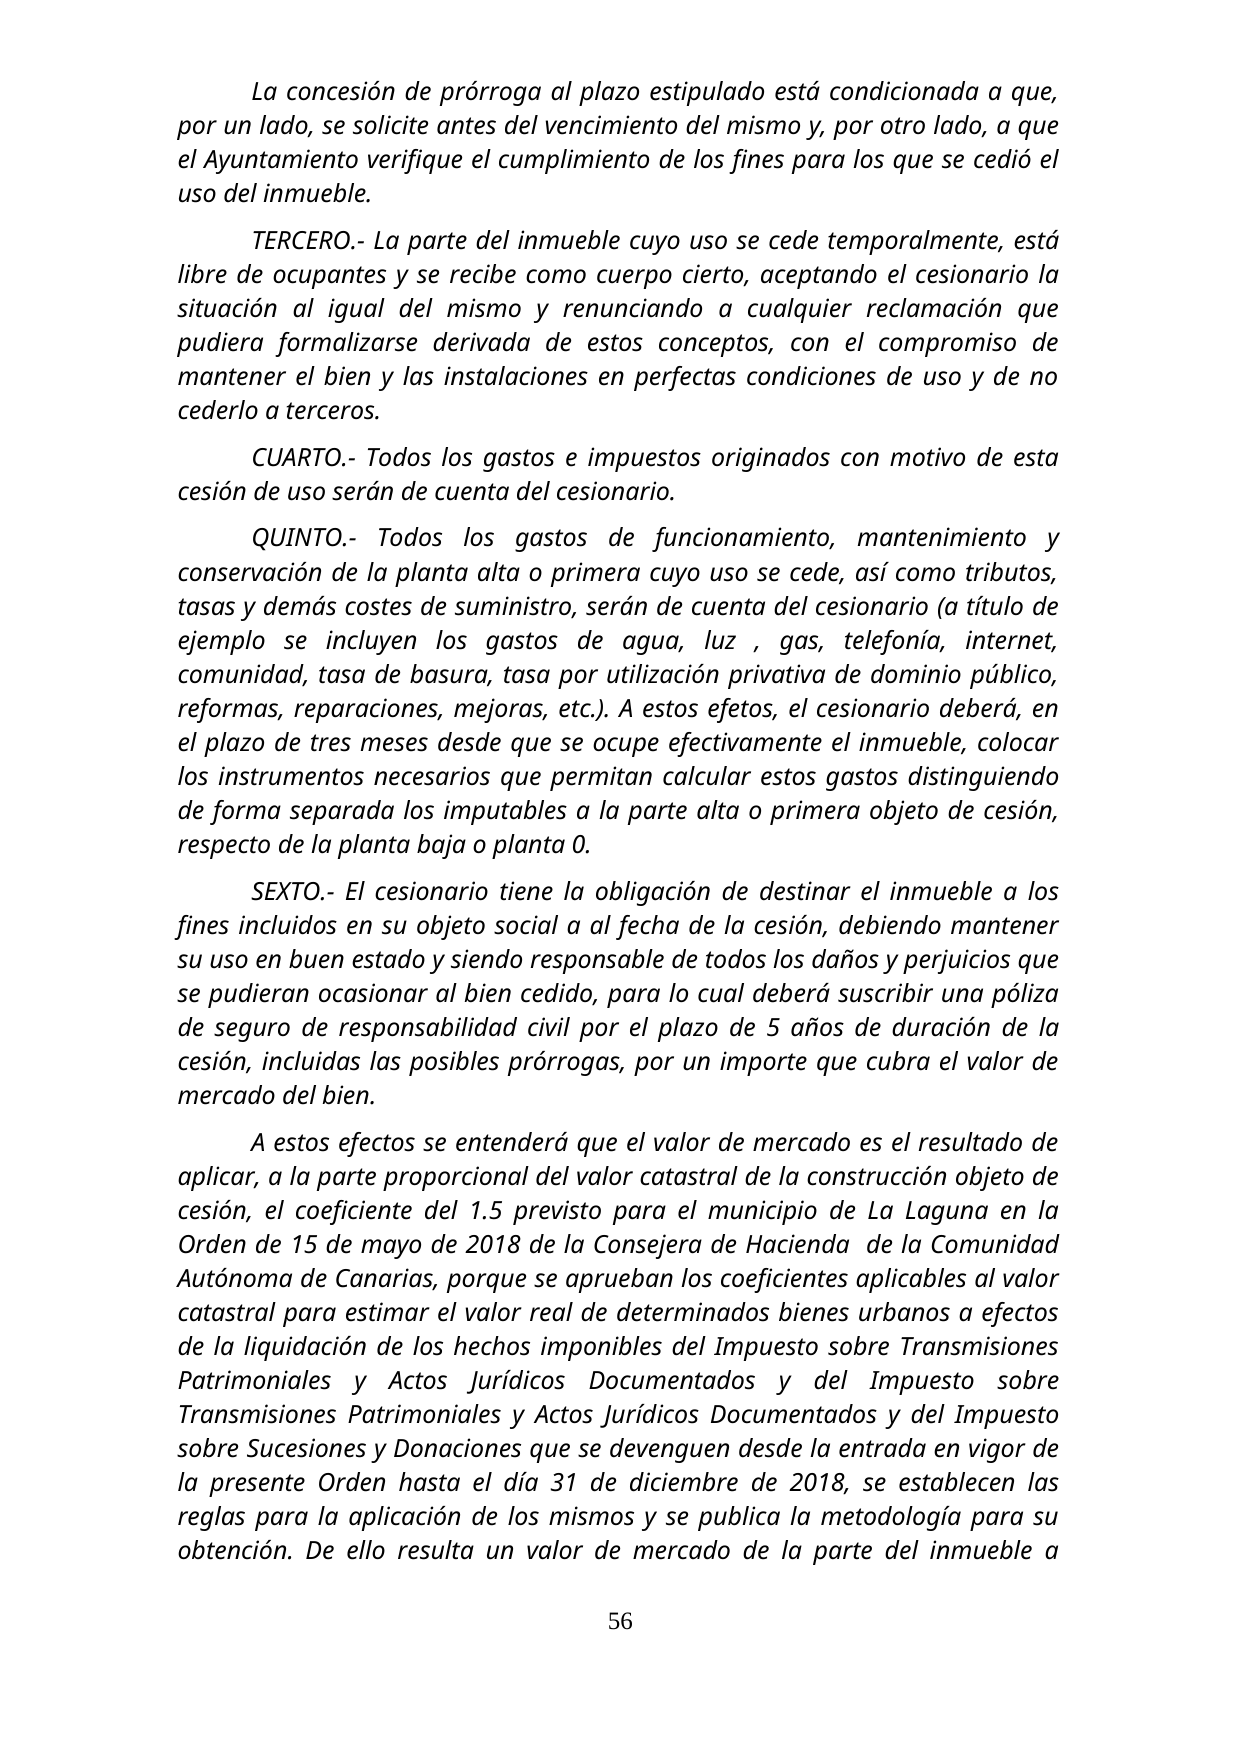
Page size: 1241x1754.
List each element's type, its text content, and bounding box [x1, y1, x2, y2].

text A estos efectos se entenderá que el valor de mercado es el resultado de aplicar, a la parte proporcional del valor catastral de la construcción objeto de cesión, el coeficiente del 1.5 previsto para el municipio de La Laguna en la Orden de 15 de mayo de 2018 de la Consejera de Hacienda de la Comunidad Autónoma de Canarias, porque se aprueban los coeficientes aplicables al valor catastral para estimar el valor real de determinados bienes urbanos a efectos de la liquidación de los hechos imponibles del Impuesto sobre Transmisiones Patrimoniales y Actos Jurídicos Documentados y del Impuesto sobre Transmisiones Patrimoniales y Actos Jurídicos Documentados y del Impuesto sobre Sucesiones y Donaciones que se devenguen desde la entrada en vigor de la presente Orden hasta el día 31 de diciembre de 2018, se establecen las reglas para la aplicación de los mismos y se publica la metodología para su obtención. De ello resulta un valor de mercado de la parte del inmueble a [177, 1124, 1063, 1567]
text QUINTO.- Todos los gastos de funcionamiento, mantenimiento y conservación de la planta alta o primera cuyo uso se cede, así como tributos, tasas y demás costes de suministro, serán de cuenta del cesionario (a título de ejemplo se incluyen los gastos de agua, luz , gas, telefonía, internet, comunidad, tasa de basura, tasa por utilización privativa de dominio público, reformas, reparaciones, mejoras, etc.). A estos efetos, el cesionario deberá, en el plazo de tres meses desde que se ocupe efectivamente el inmueble, colocar los instrumentos necesarios que permitan calcular estos gastos distinguiendo de forma separada los imputables a la parte alta o primera objeto de cesión, respecto de la planta baja o planta 0. [177, 520, 1063, 861]
text CUARTO.- Todos los gastos e impuestos originados con motivo de esta cesión de uso serán de cuenta del cesionario. [177, 439, 1063, 508]
text SEXTO.- El cesionario tiene la obligación de destinar el inmueble a los fines incluidos en su objeto social a al fecha de la cesión, debiendo mantener su uso en buen estado y siendo responsable de todos los daños y perjuicios que se pudieran ocasionar al bien cedido, para lo cual deberá suscribir una póliza de seguro de responsabilidad civil por el plazo de 5 años de duración de la cesión, incluidas las posibles prórrogas, por un importe que cubra el valor de mercado del bien. [177, 873, 1063, 1112]
text TERCERO.- La parte del inmueble cuyo uso se cede temporalmente, está libre de ocupantes y se recibe como cuerpo cierto, aceptando el cesionario la situación al igual del mismo y renunciando a cualquier reclamación que pudiera formalizarse derivada de estos conceptos, con el compromiso de mantener el bien y las instalaciones en perfectas condiciones de uso y de no cederlo a terceros. [177, 223, 1063, 427]
text La concesión de prórroga al plazo estipulado está condicionada a que, por un lado, se solicite antes del vencimiento del mismo y, por otro lado, a que el Ayuntamiento verifique el cumplimiento de los fines para los que se cedió el uso del inmueble. [177, 74, 1063, 210]
